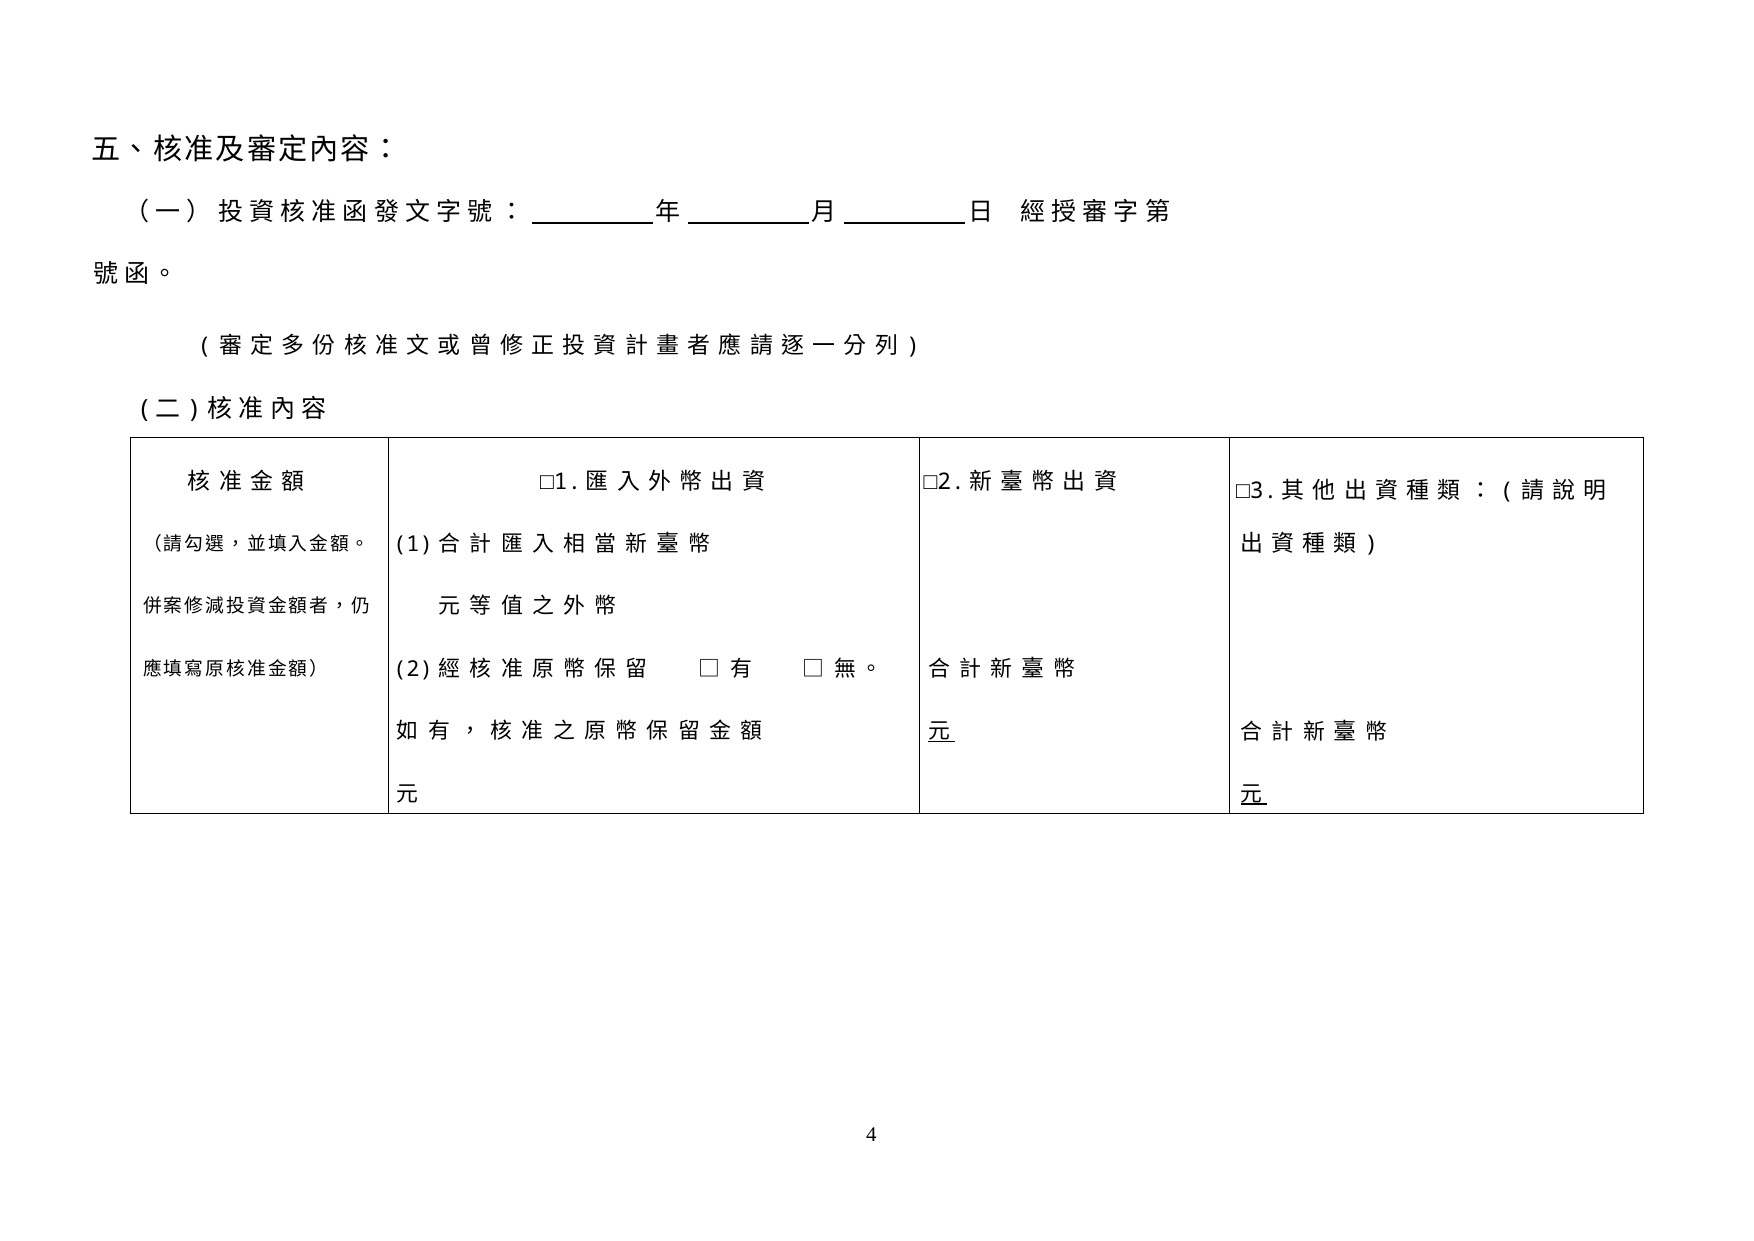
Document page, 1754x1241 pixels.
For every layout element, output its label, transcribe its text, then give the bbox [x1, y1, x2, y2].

text (審定多份核准文或曾修正投資計畫者應請逐一分列) [90, 293, 1652, 355]
table_header □2.新臺幣出資 合計新臺幣 元 [920, 438, 1229, 813]
text (二)核准內容 [90, 355, 1652, 418]
table_header □1.匯入外幣出資 (1)合計匯入相當新臺幣 元等值之外幣 (2)經核准原幣保留 □有 □無。 如有，核准之原幣保留金額 元 [389, 438, 919, 813]
table_header 核准金額 （請勾選，並填入金額。併案修減投資金額者，仍應填寫原核准金額） [131, 438, 388, 813]
table_header □3.其他出資種類：(請說明出資種類) 合計新臺幣 元 [1230, 438, 1643, 813]
text 五、核准及審定內容： [90, 99, 1714, 168]
text （一）投資核准函發文字號： 年 月 日 經授審字第 號函。 [90, 168, 1652, 293]
